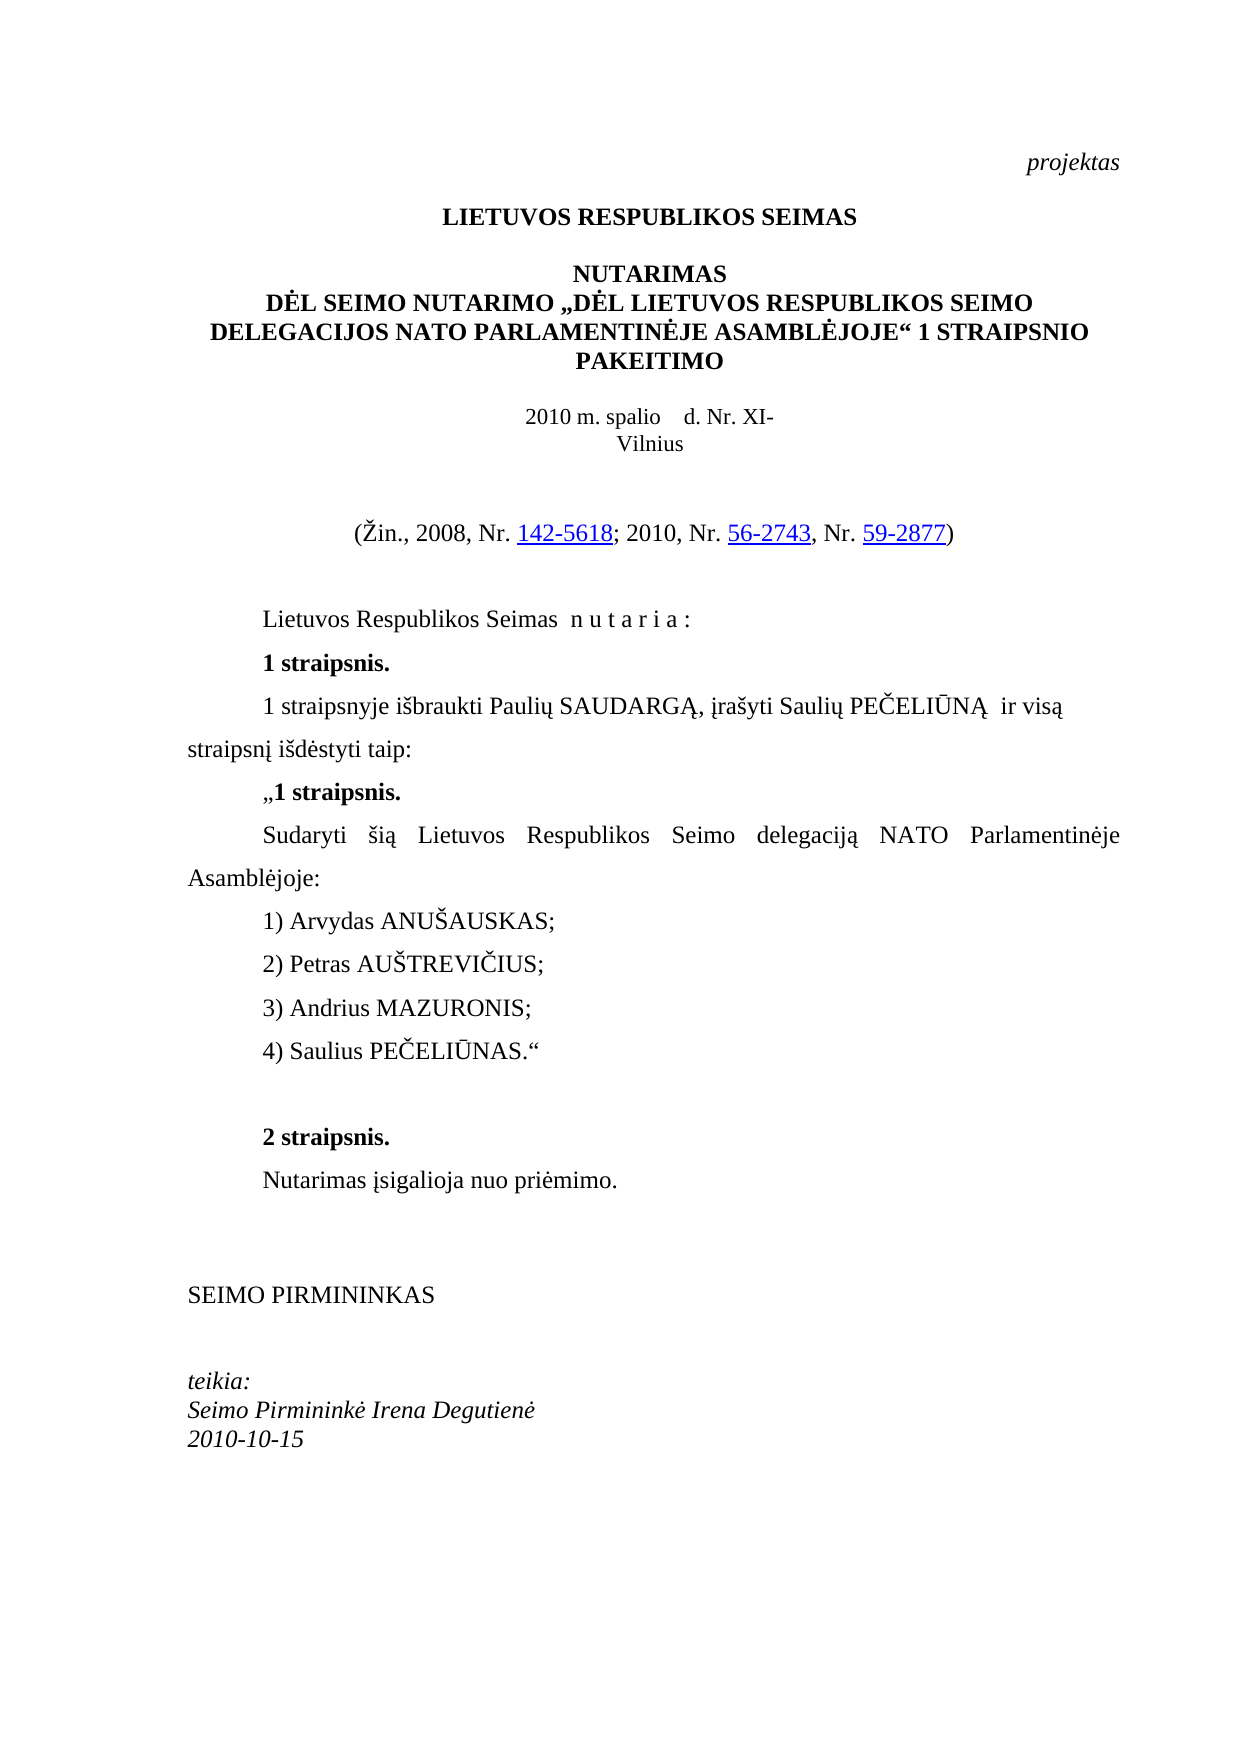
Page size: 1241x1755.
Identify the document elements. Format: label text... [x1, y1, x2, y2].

text Lietuvos Respublikos Seimas n u t a r i a : [187, 604, 1120, 633]
text Nutarimas įsigalioja nuo priėmimo. [187, 1165, 1120, 1194]
text Seimo Pirmininkė Irena Degutienė [187, 1395, 1120, 1424]
text Sudaryti šią Lietuvos Respublikos Seimo delegaciją NATO Parlamentinėje Asamblėjoje: [187, 820, 1120, 892]
text projektas [177, 147, 1122, 176]
text 2010-10-15 [187, 1424, 1120, 1453]
text DĖL SEIMO NUTARIMO „DĖL LIETUVOS RESPUBLIKOS SEIMO DELEGACIJOS NATO PARLAMENTINĖJE ASAMBLĖJOJE“ 1 STRAIPSNIO PAKEITIMO [177, 288, 1122, 374]
text 1) Arvydas ANUŠAUSKAS; [187, 906, 1120, 935]
text „1 straipsnis. [187, 777, 1120, 806]
text 1 straipsnyje išbraukti Paulių SAUDARGĄ, įrašyti Saulių PEČELIŪNĄ ir visą straipsnį išdėstyti taip: [187, 691, 1120, 763]
text (Žin., 2008, Nr. 142-5618; 2010, Nr. 56-2743, Nr. 59-2877) [187, 518, 1120, 547]
text NUTARIMAS [177, 259, 1122, 288]
text 3) Andrius MAZURONIS; [187, 993, 1120, 1021]
text 2 straipsnis. [187, 1122, 1120, 1151]
text 4) Saulius PEČELIŪNAS.“ [187, 1036, 1120, 1064]
text Seimo PirmininkAS [187, 1280, 1120, 1309]
text 2) Petras AUŠTREVIČIUS; [187, 949, 1120, 978]
text 1 straipsnis. [187, 648, 1120, 676]
text 2010 m. spalio d. Nr. XI- Vilnius [177, 403, 1122, 456]
text teikia: [187, 1366, 1120, 1395]
text LIETUVOS RESPUBLIKOS SEIMAS [177, 202, 1122, 231]
